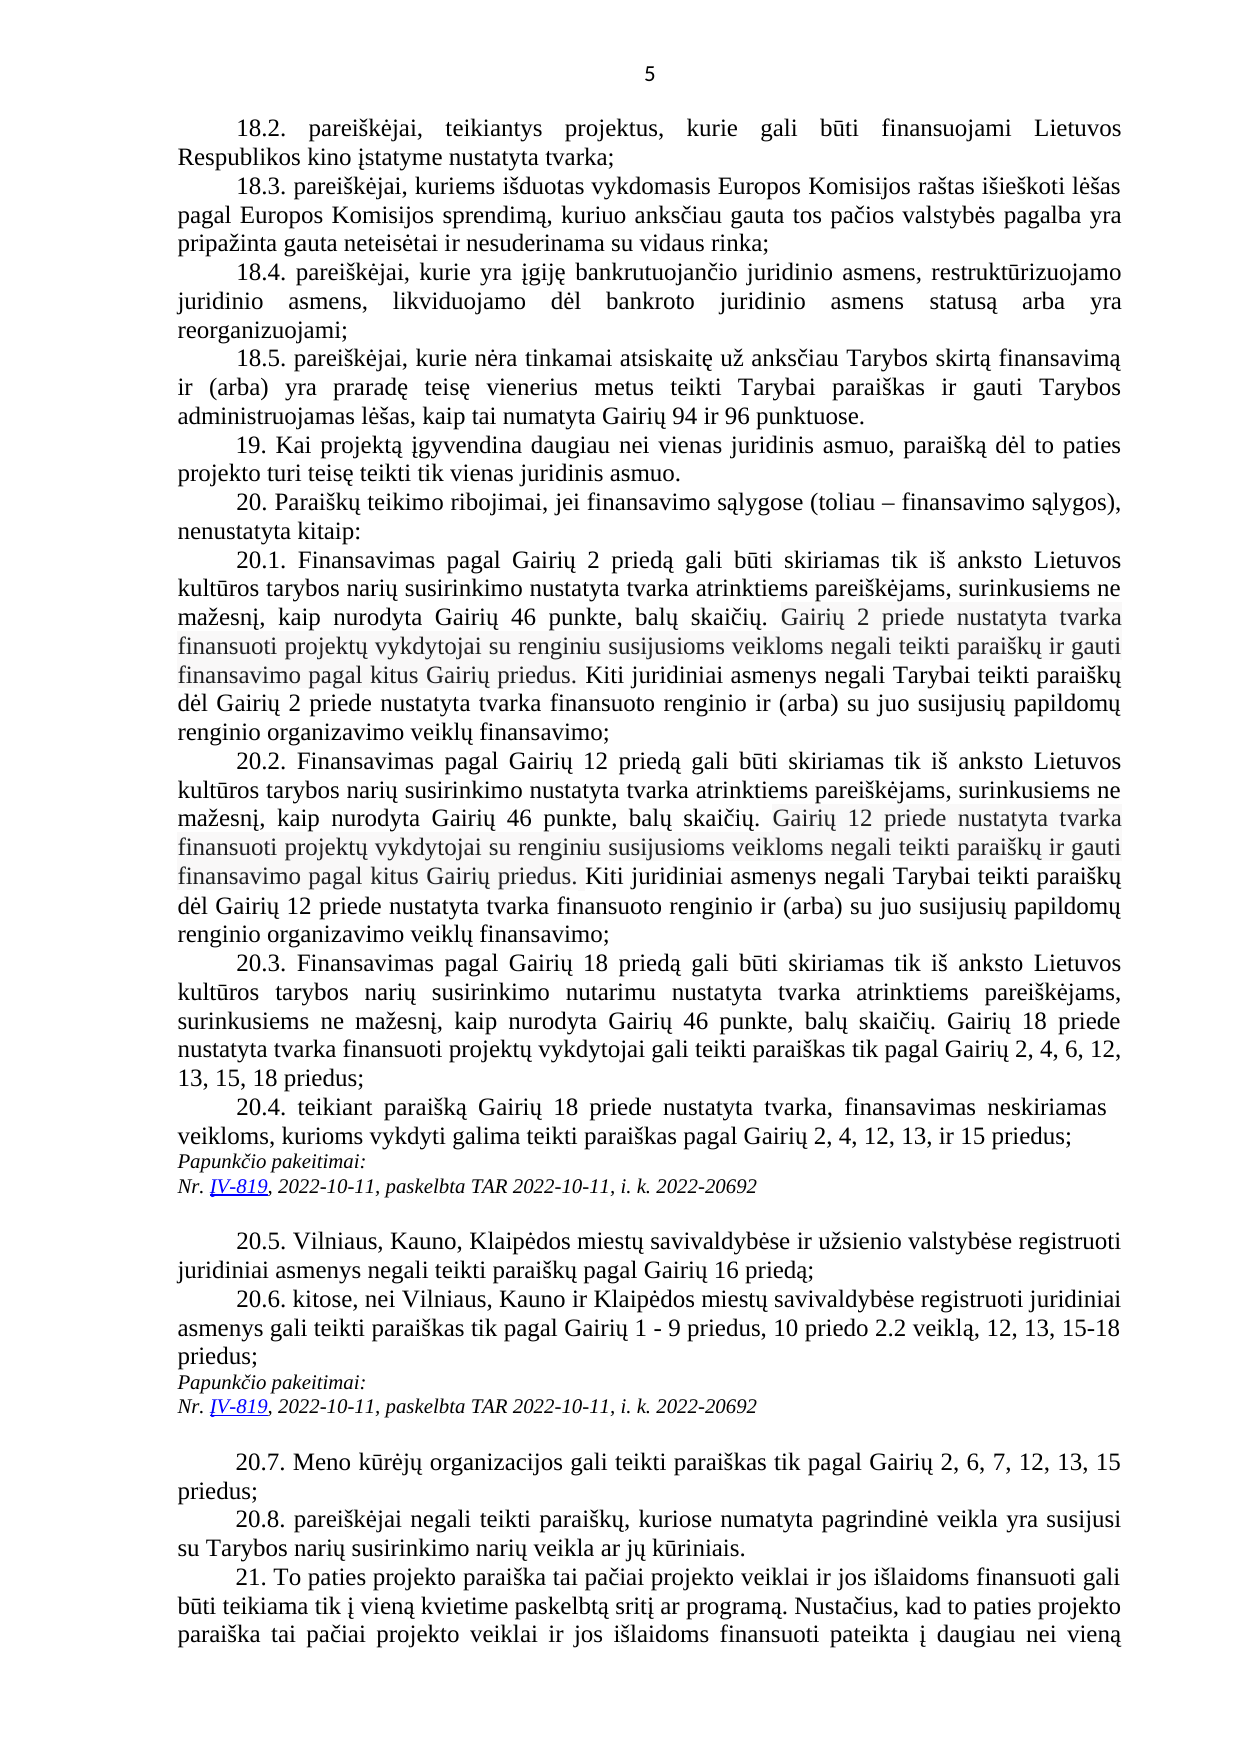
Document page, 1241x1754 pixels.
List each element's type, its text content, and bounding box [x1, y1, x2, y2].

text Papunkčio pakeitimai: [177, 1370, 1122, 1394]
text 20.4. teikiant paraišką Gairių 18 priede nustatyta tvarka, finansavimas neskiriamas veikloms, kurioms vykdyti galima teikti paraiškas pagal Gairių 2, 4, 12, 13, ir 15 priedus; [177, 1092, 1107, 1149]
text Papunkčio pakeitimai: [177, 1149, 1122, 1173]
text 20.1. Finansavimas pagal Gairių 2 priedą gali būti skiriamas tik iš anksto Lietuvos kultūros tarybos narių susirinkimo nustatyta tvarka atrinktiems pareiškėjams, surinkusiems ne mažesnį, kaip nurodyta Gairių 46 punkte, balų skaičių. Gairių 2 priede nustatyta tvarka finansuoti projektų vykdytojai su renginiu susijusioms veikloms negali teikti paraiškų ir gauti finansavimo pagal kitus Gairių priedus. Kiti juridiniai asmenys negali Tarybai teikti paraiškų dėl Gairių 2 priede nustatyta tvarka finansuoto renginio ir (arba) su juo susijusių papildomų renginio organizavimo veiklų finansavimo; [177, 545, 1122, 746]
text 20.6. kitose, nei Vilniaus, Kauno ir Klaipėdos miestų savivaldybėse registruoti juridiniai asmenys gali teikti paraiškas tik pagal Gairių 1 - 9 priedus, 10 priedo 2.2 veiklą, 12, 13, 15-18 priedus; [177, 1284, 1122, 1370]
text 19. Kai projektą įgyvendina daugiau nei vienas juridinis asmuo, paraišką dėl to paties projekto turi teisę teikti tik vienas juridinis asmuo. [177, 430, 1122, 487]
text 20.8. pareiškėjai negali teikti paraiškų, kuriose numatyta pagrindinė veikla yra susijusi su Tarybos narių susirinkimo narių veikla ar jų kūriniais. [177, 1504, 1122, 1562]
text 18.3. pareiškėjai, kuriems išduotas vykdomasis Europos Komisijos raštas išieškoti lėšas pagal Europos Komisijos sprendimą, kuriuo anksčiau gauta tos pačios valstybės pagalba yra pripažinta gauta neteisėtai ir nesuderinama su vidaus rinka; [177, 171, 1122, 257]
text 18.4. pareiškėjai, kurie yra įgiję bankrutuojančio juridinio asmens, restruktūrizuojamo juridinio asmens, likviduojamo dėl bankroto juridinio asmens statusą arba yra reorganizuojami; [177, 257, 1122, 343]
text 20. Paraiškų teikimo ribojimai, jei finansavimo sąlygose (toliau – finansavimo sąlygos), nenustatyta kitaip: [177, 487, 1122, 545]
text 20.5. Vilniaus, Kauno, Klaipėdos miestų savivaldybėse ir užsienio valstybėse registruoti juridiniai asmenys negali teikti paraiškų pagal Gairių 16 priedą; [177, 1226, 1122, 1284]
text 21. To paties projekto paraiška tai pačiai projekto veiklai ir jos išlaidoms finansuoti gali būti teikiama tik į vieną kvietime paskelbtą sritį ar programą. Nustačius, kad to paties projekto paraiška tai pačiai projekto veiklai ir jos išlaidoms finansuoti pateikta į daugiau nei vieną [177, 1562, 1122, 1648]
text 18.2. pareiškėjai, teikiantys projektus, kurie gali būti finansuojami Lietuvos Respublikos kino įstatyme nustatyta tvarka; [177, 113, 1122, 171]
text Nr. ĮV-819, 2022-10-11, paskelbta TAR 2022-10-11, i. k. 2022-20692 [177, 1173, 1122, 1198]
text Nr. ĮV-819, 2022-10-11, paskelbta TAR 2022-10-11, i. k. 2022-20692 [177, 1394, 1122, 1418]
text 20.7. Meno kūrėjų organizacijos gali teikti paraiškas tik pagal Gairių 2, 6, 7, 12, 13, 15 priedus; [177, 1447, 1122, 1504]
text 20.3. Finansavimas pagal Gairių 18 priedą gali būti skiriamas tik iš anksto Lietuvos kultūros tarybos narių susirinkimo nutarimu nustatyta tvarka atrinktiems pareiškėjams, surinkusiems ne mažesnį, kaip nurodyta Gairių 46 punkte, balų skaičių. Gairių 18 priede nustatyta tvarka finansuoti projektų vykdytojai gali teikti paraiškas tik pagal Gairių 2, 4, 6, 12, 13, 15, 18 priedus; [177, 948, 1122, 1092]
text 20.2. Finansavimas pagal Gairių 12 priedą gali būti skiriamas tik iš anksto Lietuvos kultūros tarybos narių susirinkimo nustatyta tvarka atrinktiems pareiškėjams, surinkusiems ne mažesnį, kaip nurodyta Gairių 46 punkte, balų skaičių. Gairių 12 priede nustatyta tvarka finansuoti projektų vykdytojai su renginiu susijusioms veikloms negali teikti paraiškų ir gauti finansavimo pagal kitus Gairių priedus. Kiti juridiniai asmenys negali Tarybai teikti paraiškų dėl Gairių 12 priede nustatyta tvarka finansuoto renginio ir (arba) su juo susijusių papildomų renginio organizavimo veiklų finansavimo; [177, 746, 1122, 948]
text 18.5. pareiškėjai, kurie nėra tinkamai atsiskaitę už anksčiau Tarybos skirtą finansavimą ir (arba) yra praradę teisę vienerius metus teikti Tarybai paraiškas ir gauti Tarybos administruojamas lėšas, kaip tai numatyta Gairių 94 ir 96 punktuose. [177, 343, 1122, 430]
